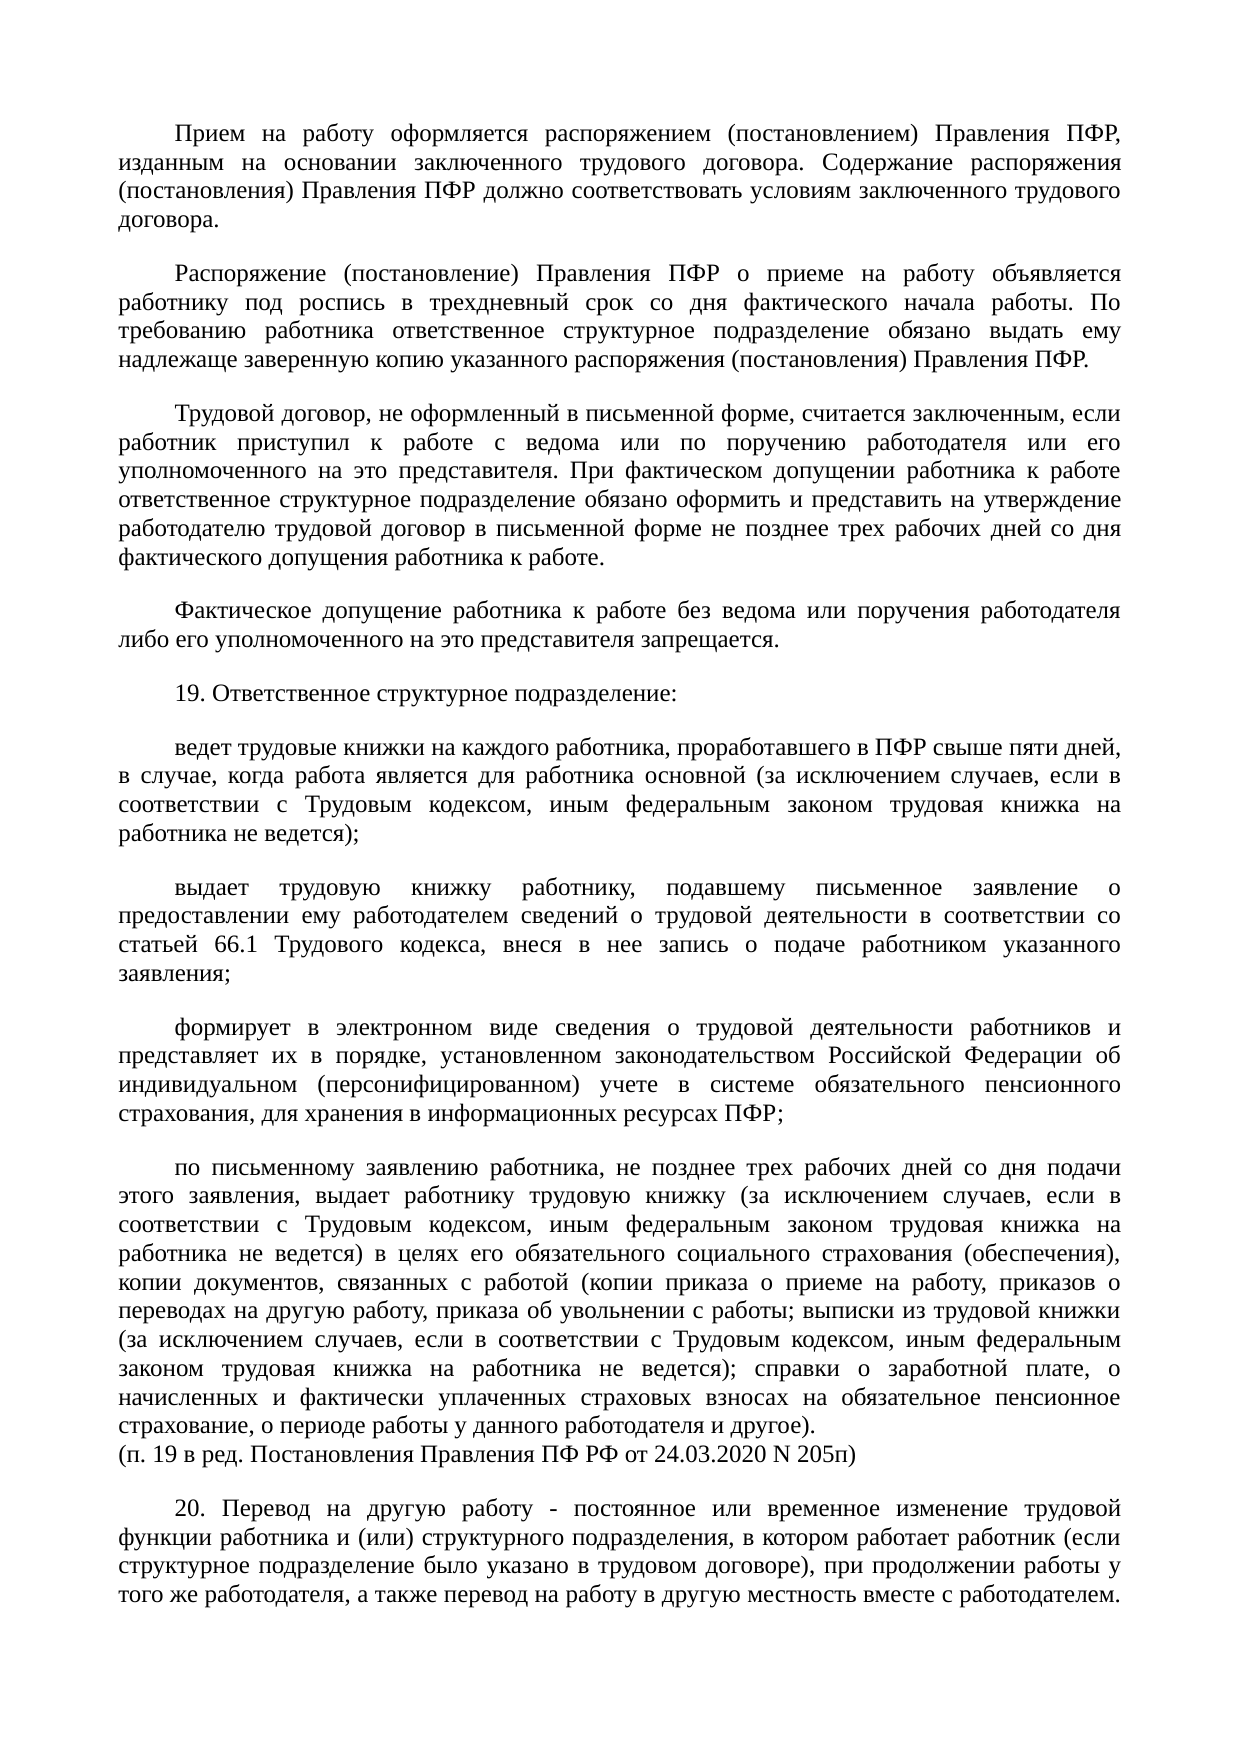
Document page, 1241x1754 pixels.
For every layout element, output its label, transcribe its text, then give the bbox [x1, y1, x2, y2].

text Трудовой договор, не оформленный в письменной форме, считается заключенным, если работник приступил к работе с ведома или по поручению работодателя или его уполномоченного на это представителя. При фактическом допущении работника к работе ответственное структурное подразделение обязано оформить и представить на утверждение работодателю трудовой договор в письменной форме не позднее трех рабочих дней со дня фактического допущения работника к работе. [118, 398, 1122, 571]
text выдает трудовую книжку работнику, подавшему письменное заявление о предоставлении ему работодателем сведений о трудовой деятельности в соответствии со статьей 66.1 Трудового кодекса, внеся в нее запись о подаче работником указанного заявления; [118, 872, 1122, 987]
text по письменному заявлению работника, не позднее трех рабочих дней со дня подачи этого заявления, выдает работнику трудовую книжку (за исключением случаев, если в соответствии с Трудовым кодексом, иным федеральным законом трудовая книжка на работника не ведется) в целях его обязательного социального страхования (обеспечения), копии документов, связанных с работой (копии приказа о приеме на работу, приказов о переводах на другую работу, приказа об увольнении с работы; выписки из трудовой книжки (за исключением случаев, если в соответствии с Трудовым кодексом, иным федеральным законом трудовая книжка на работника не ведется); справки о заработной плате, о начисленных и фактически уплаченных страховых взносах на обязательное пенсионное страхование, о периоде работы у данного работодателя и другое). [118, 1152, 1122, 1439]
text Фактическое допущение работника к работе без ведома или поручения работодателя либо его уполномоченного на это представителя запрещается. [118, 596, 1122, 653]
text (п. 19 в ред. Постановления Правления ПФ РФ от 24.03.2020 N 205п) [118, 1439, 1122, 1468]
text ведет трудовые книжки на каждого работника, проработавшего в ПФР свыше пяти дней, в случае, когда работа является для работника основной (за исключением случаев, если в соответствии с Трудовым кодексом, иным федеральным законом трудовая книжка на работника не ведется); [118, 732, 1122, 847]
text Распоряжение (постановление) Правления ПФР о приеме на работу объявляется работнику под роспись в трехдневный срок со дня фактического начала работы. По требованию работника ответственное структурное подразделение обязано выдать ему надлежаще заверенную копию указанного распоряжения (постановления) Правления ПФР. [118, 258, 1122, 373]
text формирует в электронном виде сведения о трудовой деятельности работников и представляет их в порядке, установленном законодательством Российской Федерации об индивидуальном (персонифицированном) учете в системе обязательного пенсионного страхования, для хранения в информационных ресурсах ПФР; [118, 1012, 1122, 1127]
text 19. Ответственное структурное подразделение: [118, 678, 1122, 707]
text Прием на работу оформляется распоряжением (постановлением) Правления ПФР, изданным на основании заключенного трудового договора. Содержание распоряжения (постановления) Правления ПФР должно соответствовать условиям заключенного трудового договора. [118, 118, 1122, 233]
text 20. Перевод на другую работу - постоянное или временное изменение трудовой функции работника и (или) структурного подразделения, в котором работает работник (если структурное подразделение было указано в трудовом договоре), при продолжении работы у того же работодателя, а также перевод на работу в другую местность вместе с работодателем. [118, 1493, 1122, 1608]
